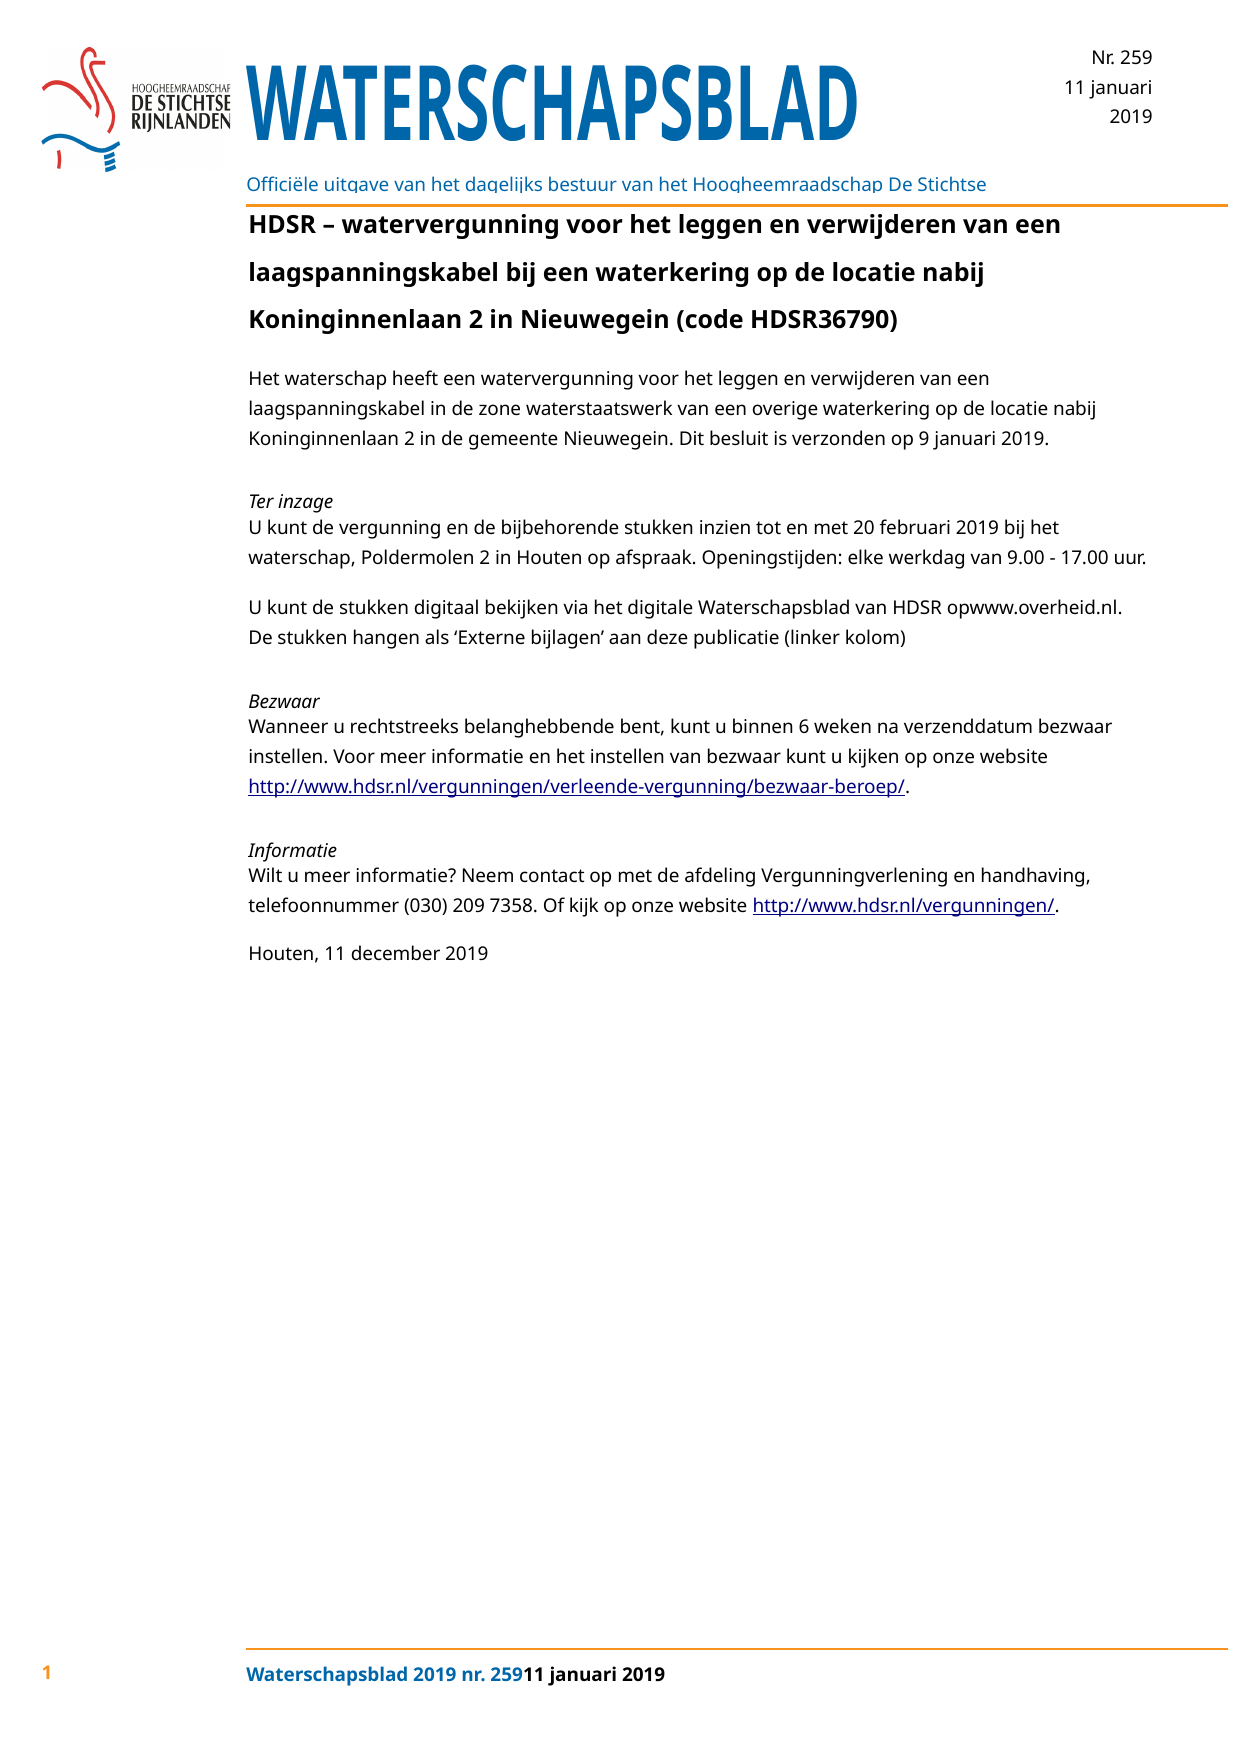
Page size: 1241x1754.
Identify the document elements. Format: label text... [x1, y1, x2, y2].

text Houten, 11 december 2019 [248, 940, 1152, 966]
text U kunt de vergunning en de bijbehorende stukken inzien tot en met 20 februari 2019 bij het waterschap, Poldermolen 2 in Houten op afspraak. Openingstijden: elke werkdag van 9.00 - 17.00 uur. [248, 514, 1152, 570]
text Bezwaar [248, 688, 1152, 714]
text HDSR – watervergunning voor het leggen en verwijderen van een laagspanningskabel bij een waterkering op de locatie nabij Koninginnenlaan 2 in Nieuwegein (code HDSR36790) [248, 207, 1152, 336]
text Wilt u meer informatie? Neem contact op met de afdeling Vergunningverlening en handhaving, telefoonnummer (030) 209 7358. Of kijk op onze website http://www.hdsr.nl/vergunningen/. [248, 862, 1152, 918]
text Ter inzage [248, 489, 1152, 514]
text Informatie [248, 837, 1152, 862]
text Het waterschap heeft een watervergunning voor het leggen en verwijderen van een laagspanningskabel in de zone waterstaatswerk van een overige waterkering op de locatie nabij Koninginnenlaan 2 in de gemeente Nieuwegein. Dit besluit is verzonden op 9 januari 2019. [248, 366, 1152, 450]
text Wanneer u rechtstreeks belanghebbende bent, kunt u binnen 6 weken na verzenddatum bezwaar instellen. Voor meer informatie en het instellen van bezwaar kunt u kijken op onze website http://www.hdsr.nl/vergunningen/verleende-vergunning/bezwaar-beroep/. [248, 714, 1152, 798]
picture [41, 47, 231, 172]
text U kunt de stukken digitaal bekijken via het digitale Waterschapsblad van HDSR opwww.overheid.nl. De stukken hangen als ‘Externe bijlagen’ aan deze publicatie (linker kolom) [248, 594, 1152, 650]
